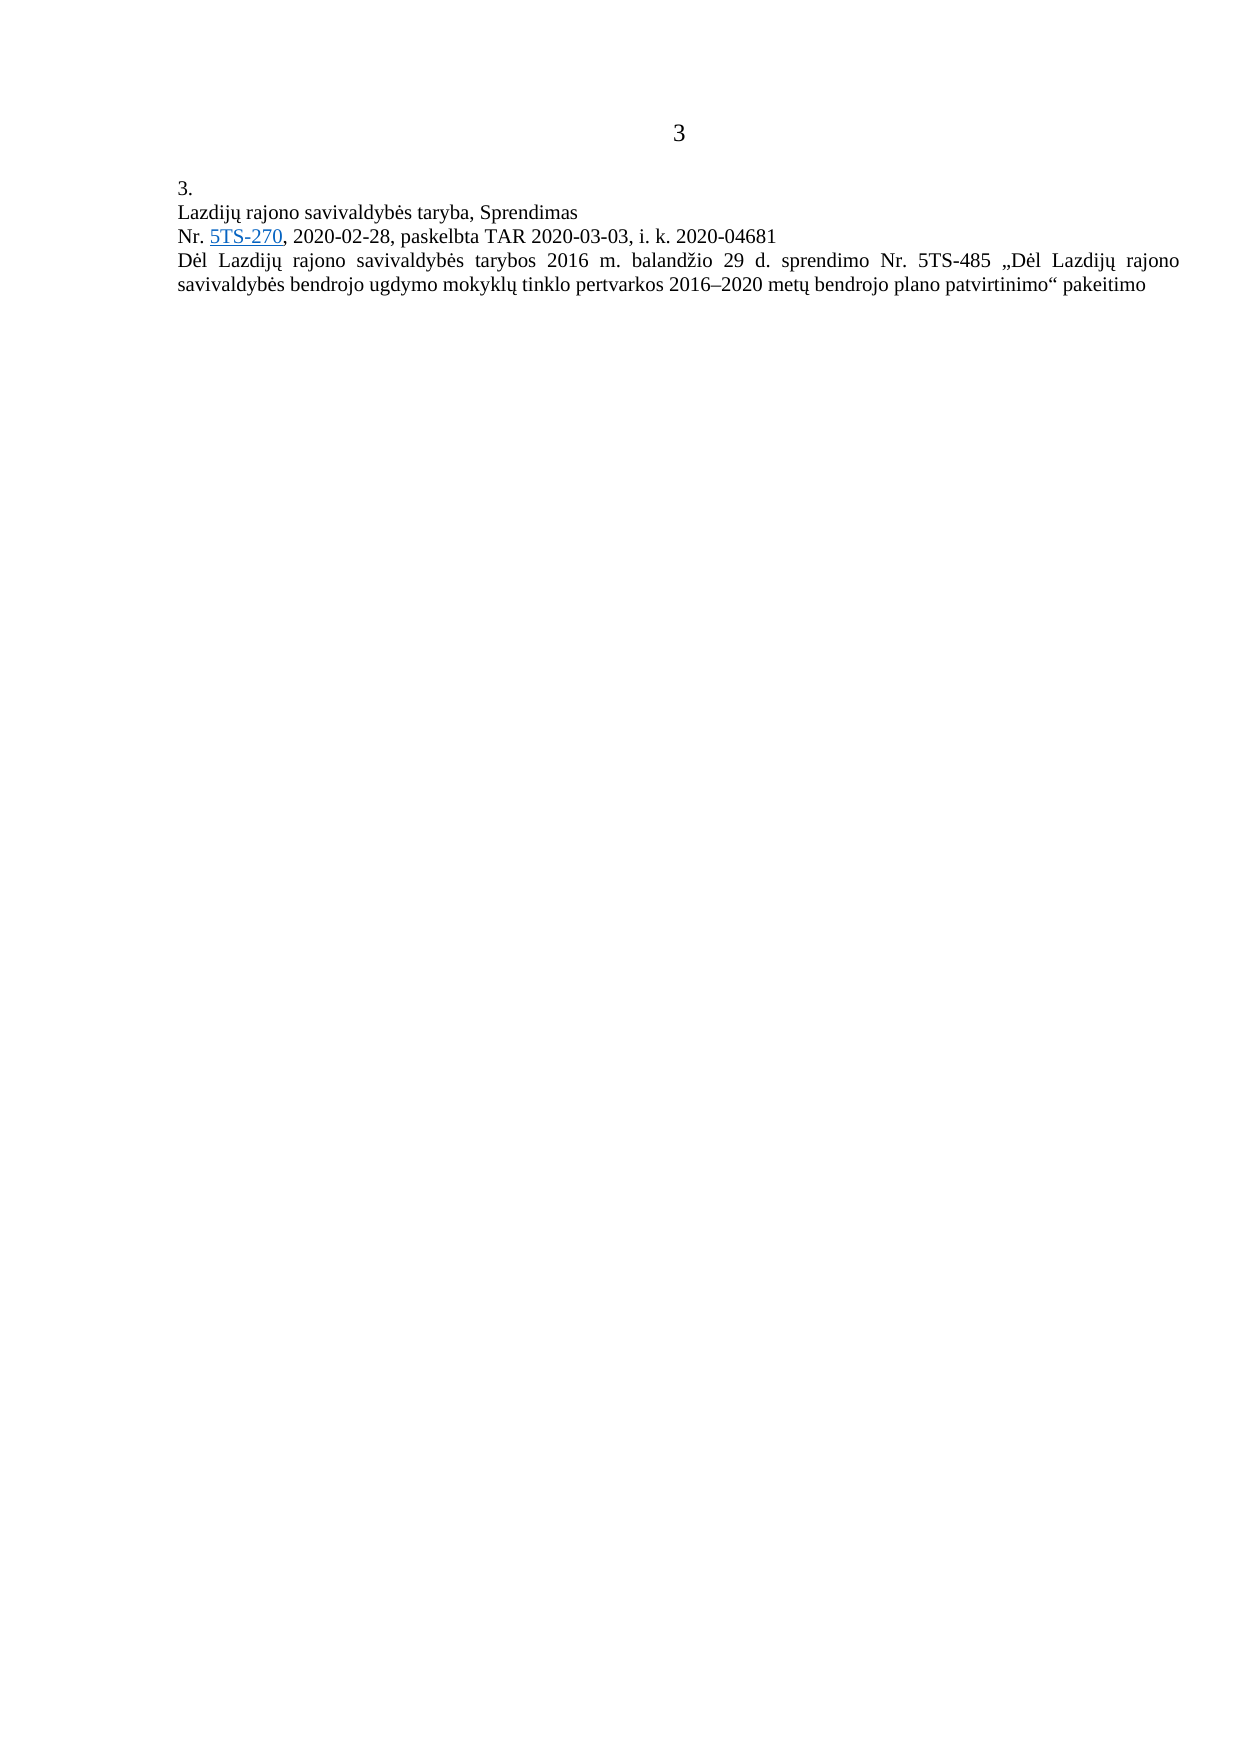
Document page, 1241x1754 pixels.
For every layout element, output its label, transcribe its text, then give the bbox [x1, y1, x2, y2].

text Dėl Lazdijų rajono savivaldybės tarybos 2016 m. balandžio 29 d. sprendimo Nr. 5TS-485 „Dėl Lazdijų rajono savivaldybės bendrojo ugdymo mokyklų tinklo pertvarkos 2016–2020 metų bendrojo plano patvirtinimo“ pakeitimo [177, 248, 1181, 296]
text Lazdijų rajono savivaldybės taryba, Sprendimas [177, 200, 1181, 224]
text 3. [177, 176, 1181, 200]
text Nr. 5TS-270, 2020-02-28, paskelbta TAR 2020-03-03, i. k. 2020-04681 [177, 224, 1181, 248]
